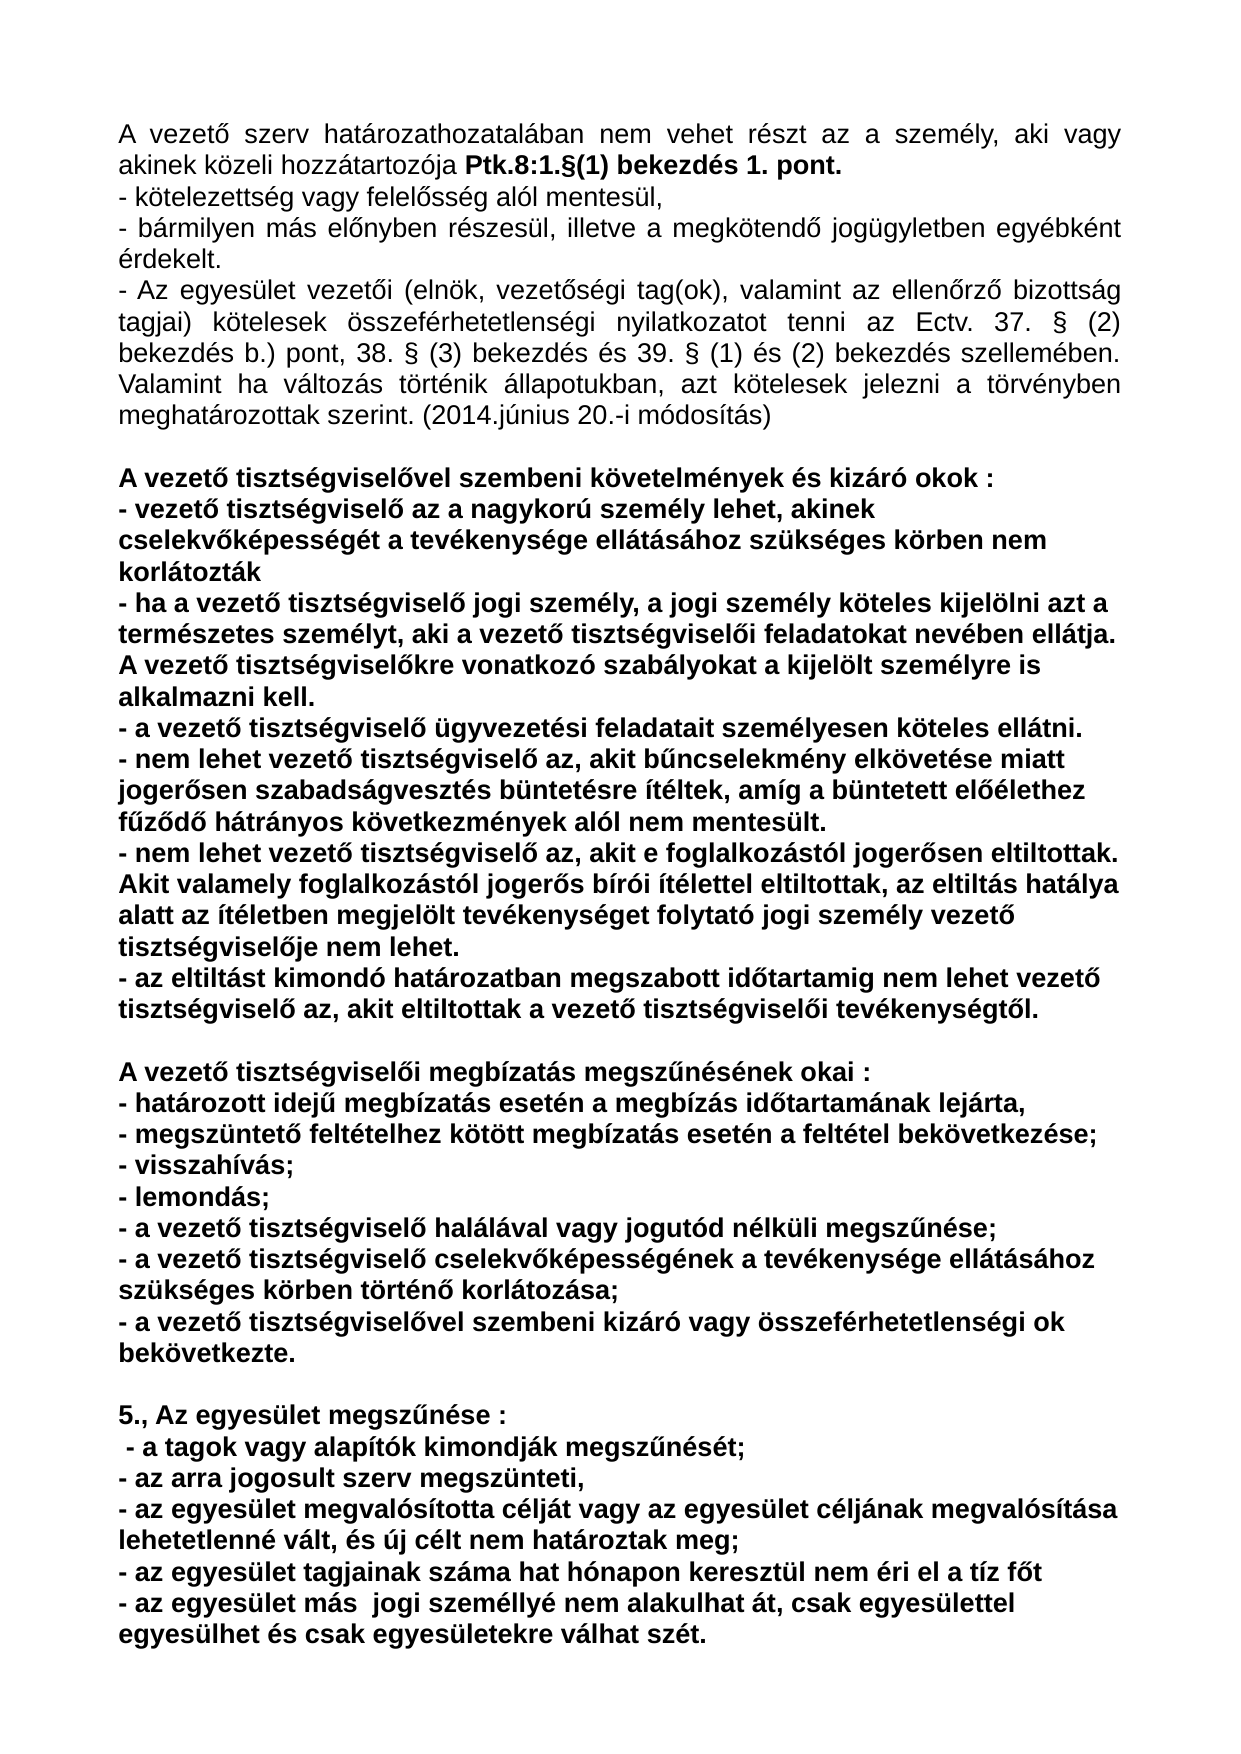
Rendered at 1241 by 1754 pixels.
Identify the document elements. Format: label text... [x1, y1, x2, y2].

text - lemondás; [118, 1181, 1122, 1212]
text 5., Az egyesület megszűnése : [118, 1399, 1122, 1431]
text - vezető tisztségviselő az a nagykorú személy lehet, akinek cselekvőképességét a tevékenysége ellátásához szükséges körben nem korlátozták [118, 493, 1122, 587]
text - a vezető tisztségviselő cselekvőképességének a tevékenysége ellátásához szükséges körben történő korlátozása; [118, 1243, 1122, 1306]
text A vezető tisztségviselői megbízatás megszűnésének okai : [118, 1056, 1122, 1087]
text - az arra jogosult szerv megszünteti, [118, 1462, 1122, 1493]
text - Az egyesület vezetői (elnök, vezetőségi tag(ok), valamint az ellenőrző bizottság tagjai) kötelesek összeférhetetlenségi nyilatkozatot tenni az Ectv. 37. § (2) bekezdés b.) pont, 38. § (3) bekezdés és 39. § (1) és (2) bekezdés szellemében. Valamint ha változás történik állapotukban, azt kötelesek jelezni a törvényben meghatározottak szerint. (2014.június 20.-i módosítás) [118, 274, 1122, 431]
text - határozott idejű megbízatás esetén a megbízás időtartamának lejárta, [118, 1087, 1122, 1118]
text - a tagok vagy alapítók kimondják megszűnését; [118, 1431, 1122, 1462]
text - az egyesület tagjainak száma hat hónapon keresztül nem éri el a tíz főt [118, 1556, 1122, 1587]
text - nem lehet vezető tisztségviselő az, akit e foglalkozástól jogerősen eltiltottak. Akit valamely foglalkozástól jogerős bírói ítélettel eltiltottak, az eltiltás hatálya alatt az ítéletben megjelölt tevékenységet folytató jogi személy vezető tisztségviselője nem lehet. [118, 837, 1122, 962]
text - nem lehet vezető tisztségviselő az, akit bűncselekmény elkövetése miatt jogerősen szabadságvesztés büntetésre ítéltek, amíg a büntetett előélethez fűződő hátrányos következmények alól nem mentesült. [118, 743, 1122, 837]
text - kötelezettség vagy felelősség alól mentesül, [118, 181, 1122, 212]
text - a vezető tisztségviselővel szembeni kizáró vagy összeférhetetlenségi ok bekövetkezte. [118, 1306, 1122, 1368]
text - visszahívás; [118, 1149, 1122, 1181]
text - az egyesület megvalósította célját vagy az egyesület céljának megvalósítása lehetetlenné vált, és új célt nem határoztak meg; [118, 1493, 1122, 1556]
text A vezető tisztségviselővel szembeni követelmények és kizáró okok : [118, 462, 1122, 493]
text - az eltiltást kimondó határozatban megszabott időtartamig nem lehet vezető tisztségviselő az, akit eltiltottak a vezető tisztségviselői tevékenységtől. [118, 962, 1122, 1024]
text A vezető szerv határozathozatalában nem vehet részt az a személy, aki vagy akinek közeli hozzátartozója Ptk.8:1.§(1) bekezdés 1. pont. [118, 118, 1122, 181]
text - megszüntető feltételhez kötött megbízatás esetén a feltétel bekövetkezése; [118, 1118, 1122, 1149]
text - ha a vezető tisztségviselő jogi személy, a jogi személy köteles kijelölni azt a természetes személyt, aki a vezető tisztségviselői feladatokat nevében ellátja. A vezető tisztségviselőkre vonatkozó szabályokat a kijelölt személyre is alkalmazni kell. [118, 587, 1122, 712]
text - a vezető tisztségviselő halálával vagy jogutód nélküli megszűnése; [118, 1212, 1122, 1243]
text - a vezető tisztségviselő ügyvezetési feladatait személyesen köteles ellátni. [118, 712, 1122, 743]
text - az egyesület más jogi személlyé nem alakulhat át, csak egyesülettel egyesülhet és csak egyesületekre válhat szét. [118, 1587, 1122, 1649]
text - bármilyen más előnyben részesül, illetve a megkötendő jogügyletben egyébként érdekelt. [118, 212, 1122, 274]
